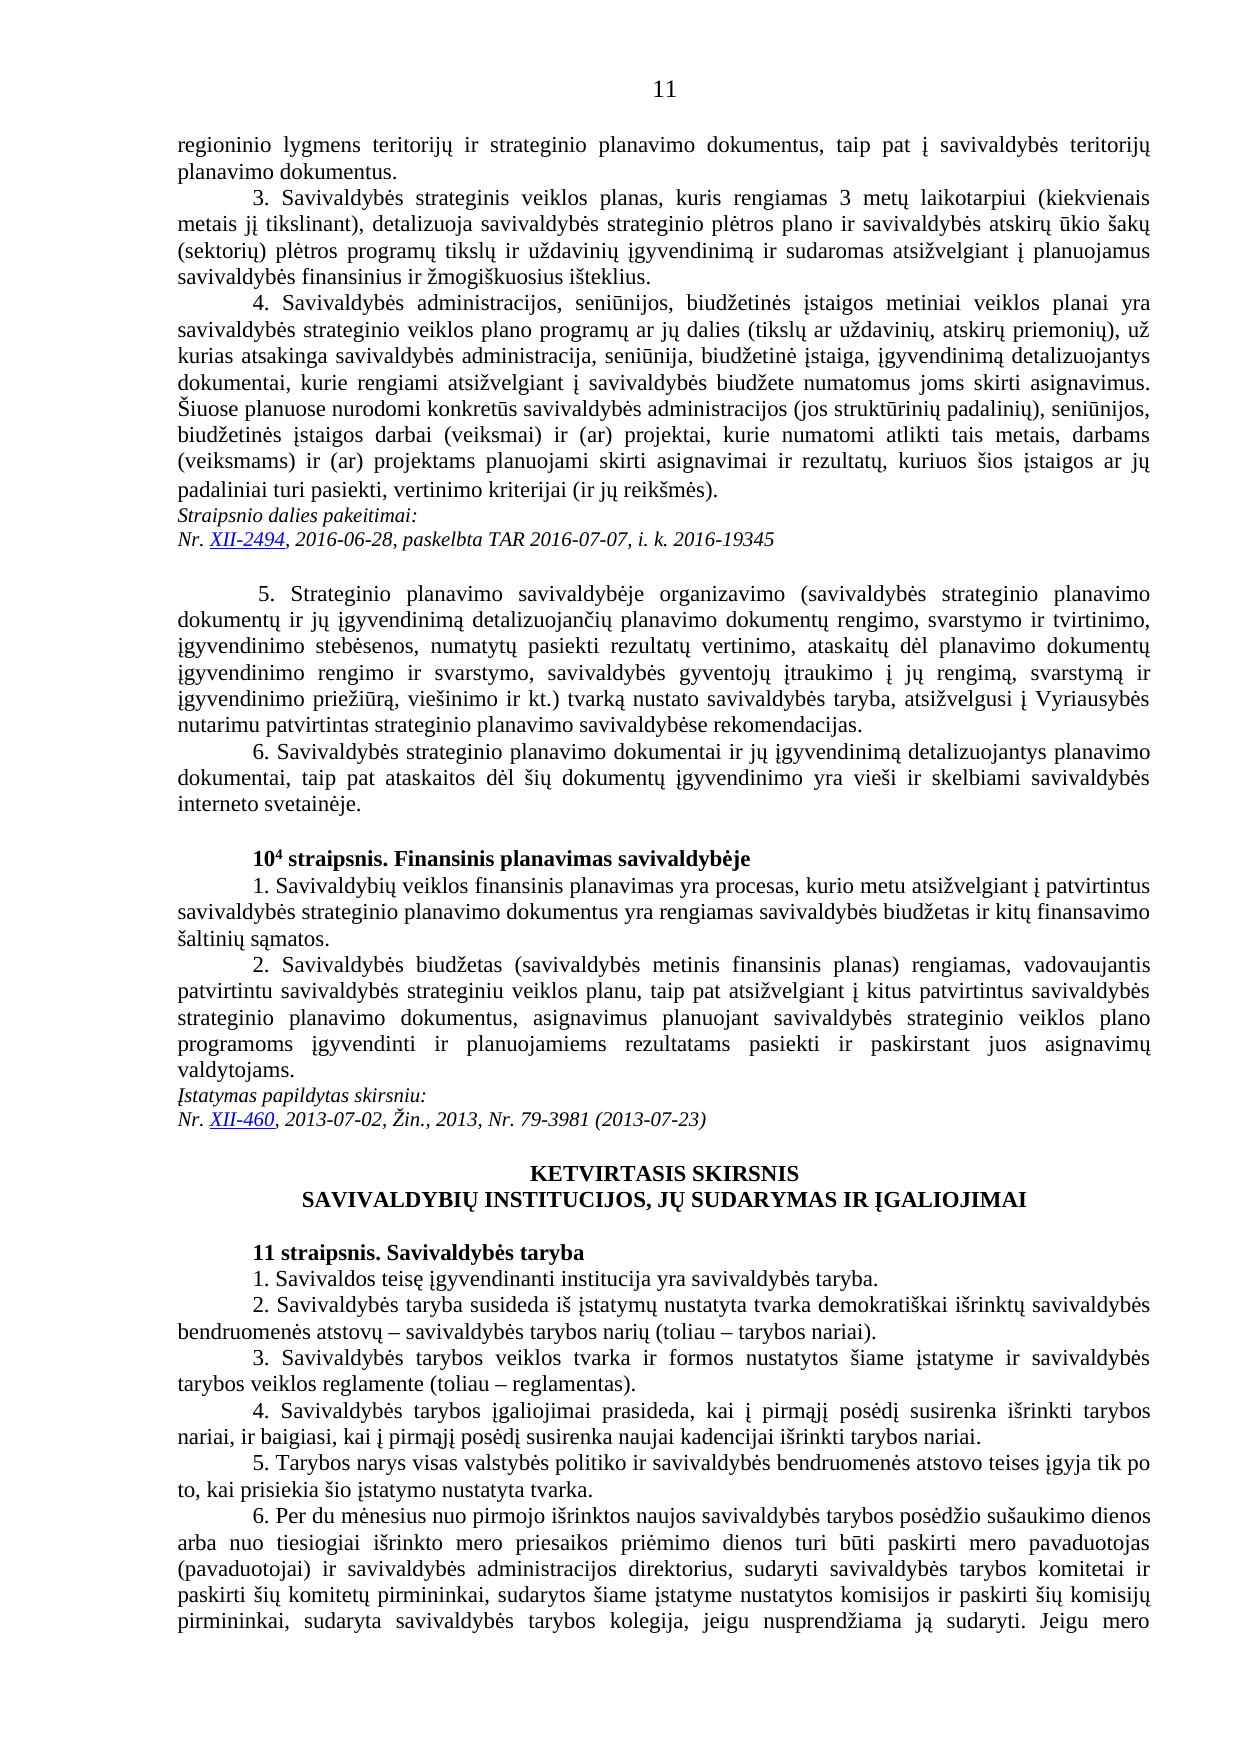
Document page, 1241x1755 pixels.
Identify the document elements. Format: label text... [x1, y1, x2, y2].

text 6. Per du mėnesius nuo pirmojo išrinktos naujos savivaldybės tarybos posėdžio sušaukimo dienos arba nuo tiesiogiai išrinkto mero priesaikos priėmimo dienos turi būti paskirti mero pavaduotojas (pavaduotojai) ir savivaldybės administracijos direktorius, sudaryti savivaldybės tarybos komitetai ir paskirti šių komitetų pirmininkai, sudarytos šiame įstatyme nustatytos komisijos ir paskirti šių komisijų pirmininkai, sudaryta savivaldybės tarybos kolegija, jeigu nusprendžiama ją sudaryti. Jeigu mero [177, 1502, 1152, 1634]
text 3. Savivaldybės strateginis veiklos planas, kuris rengiamas 3 metų laikotarpiui (kiekvienais metais jį tikslinant), detalizuoja savivaldybės strateginio plėtros plano ir savivaldybės atskirų ūkio šakų (sektorių) plėtros programų tikslų ir uždavinių įgyvendinimą ir sudaromas atsižvelgiant į planuojamus savivaldybės finansinius ir žmogiškuosius išteklius. [177, 184, 1152, 289]
text SAVIVALDYBIŲ INSTITUCIJOS, JŲ SUDARYMAS IR ĮGALIOJIMAI [177, 1186, 1152, 1212]
text 4. Savivaldybės administracijos, seniūnijos, biudžetinės įstaigos metiniai veiklos planai yra savivaldybės strateginio veiklos plano programų ar jų dalies (tikslų ar uždavinių, atskirų priemonių), už kurias atsakinga savivaldybės administracija, seniūnija, biudžetinė įstaiga, įgyvendinimą detalizuojantys dokumentai, kurie rengiami atsižvelgiant į savivaldybės biudžete numatomus joms skirti asignavimus. Šiuose planuose nurodomi konkretūs savivaldybės administracijos (jos struktūrinių padalinių), seniūnijos, biudžetinės įstaigos darbai (veiksmai) ir (ar) projektai, kurie numatomi atlikti tais metais, darbams (veiksmams) ir (ar) projektams planuojami skirti asignavimai ir rezultatų, kuriuos šios įstaigos ar jų padaliniai turi pasiekti, vertinimo kriterijai (ir jų reikšmės). [177, 289, 1152, 503]
text 6. Savivaldybės strateginio planavimo dokumentai ir jų įgyvendinimą detalizuojantys planavimo dokumentai, taip pat ataskaitos dėl šių dokumentų įgyvendinimo yra vieši ir skelbiami savivaldybės interneto svetainėje. [177, 738, 1152, 817]
text 11 straipsnis. Savivaldybės taryba [177, 1239, 1152, 1265]
text 2. Savivaldybės biudžetas (savivaldybės metinis finansinis planas) rengiamas, vadovaujantis patvirtintu savivaldybės strateginiu veiklos planu, taip pat atsižvelgiant į kitus patvirtintus savivaldybės strateginio planavimo dokumentus, asignavimus planuojant savivaldybės strateginio veiklos plano programoms įgyvendinti ir planuojamiems rezultatams pasiekti ir paskirstant juos asignavimų valdytojams. [177, 951, 1152, 1083]
text Straipsnio dalies pakeitimai: [177, 503, 1152, 527]
text 1. Savivaldybių veiklos finansinis planavimas yra procesas, kurio metu atsižvelgiant į patvirtintus savivaldybės strateginio planavimo dokumentus yra rengiamas savivaldybės biudžetas ir kitų finansavimo šaltinių sąmatos. [177, 872, 1152, 951]
text 2. Savivaldybės taryba susideda iš įstatymų nustatyta tvarka demokratiškai išrinktų savivaldybės bendruomenės atstovų – savivaldybės tarybos narių (toliau – tarybos nariai). [177, 1291, 1152, 1344]
text KETVIRTASIS SKIRSNIS [177, 1159, 1152, 1186]
text 5. Tarybos narys visas valstybės politiko ir savivaldybės bendruomenės atstovo teises įgyja tik po to, kai prisiekia šio įstatymo nustatyta tvarka. [177, 1449, 1152, 1502]
text 104 straipsnis. Finansinis planavimas savivaldybėje [177, 846, 1152, 872]
text Nr. XII-460, 2013-07-02, Žin., 2013, Nr. 79-3981 (2013-07-23) [177, 1107, 1152, 1131]
text 3. Savivaldybės tarybos veiklos tvarka ir formos nustatytos šiame įstatyme ir savivaldybės tarybos veiklos reglamente (toliau – reglamentas). [177, 1344, 1152, 1397]
text regioninio lygmens teritorijų ir strateginio planavimo dokumentus, taip pat į savivaldybės teritorijų planavimo dokumentus. [177, 131, 1152, 184]
text Nr. XII-2494, 2016-06-28, paskelbta TAR 2016-07-07, i. k. 2016-19345 [177, 527, 1152, 551]
text 5. Strateginio planavimo savivaldybėje organizavimo (savivaldybės strateginio planavimo dokumentų ir jų įgyvendinimą detalizuojančių planavimo dokumentų rengimo, svarstymo ir tvirtinimo, įgyvendinimo stebėsenos, numatytų pasiekti rezultatų vertinimo, ataskaitų dėl planavimo dokumentų įgyvendinimo rengimo ir svarstymo, savivaldybės gyventojų įtraukimo į jų rengimą, svarstymą ir įgyvendinimo priežiūrą, viešinimo ir kt.) tvarką nustato savivaldybės taryba, atsižvelgusi į Vyriausybės nutarimu patvirtintas strateginio planavimo savivaldybėse rekomendacijas. [177, 579, 1152, 738]
text 1. Savivaldos teisę įgyvendinanti institucija yra savivaldybės taryba. [177, 1265, 1152, 1291]
text Įstatymas papildytas skirsniu: [177, 1083, 1152, 1107]
text 4. Savivaldybės tarybos įgaliojimai prasideda, kai į pirmąjį posėdį susirenka išrinkti tarybos nariai, ir baigiasi, kai į pirmąjį posėdį susirenka naujai kadencijai išrinkti tarybos nariai. [177, 1397, 1152, 1449]
